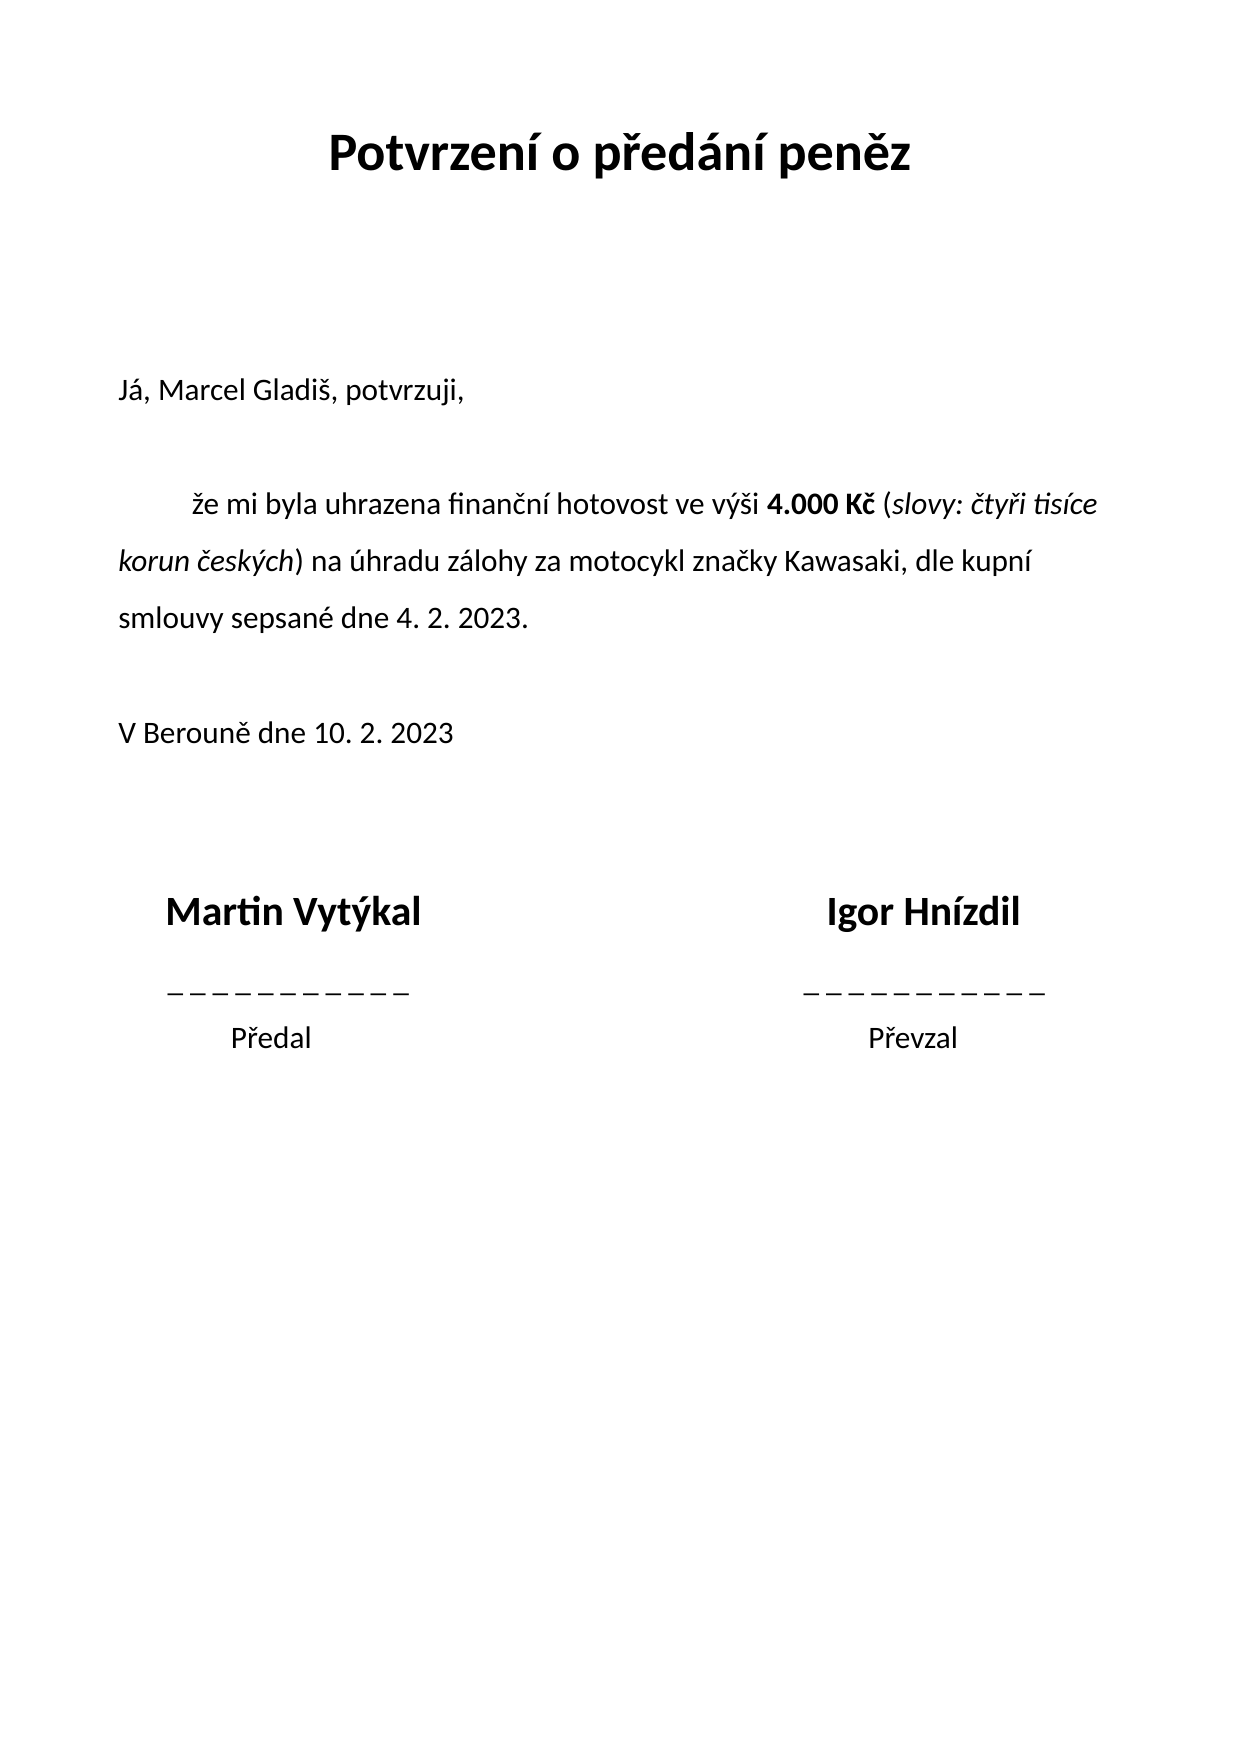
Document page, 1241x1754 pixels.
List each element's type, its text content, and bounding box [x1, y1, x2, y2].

text V Berouně dne 10. 2. 2023 [118, 713, 1122, 751]
text Já, Marcel Gladiš, potvrzuji, [118, 370, 1122, 408]
text Předal Převzal [118, 1018, 1122, 1056]
text Martin Vytýkal Igor Hnízdil [118, 884, 1122, 935]
text Potvrzení o předání peněz [118, 118, 1122, 184]
text že mi byla uhrazena finanční hotovost ve výši 4.000 Kč (slovy: čtyři tisíce korun českých) na úhradu zálohy za motocykl značky Kawasaki, dle kupní smlouvy sepsané dne 4. 2. 2023. [118, 484, 1122, 637]
text _ _ _ _ _ _ _ _ _ _ _ _ _ _ _ _ _ _ _ _ _ _ [118, 961, 1122, 999]
